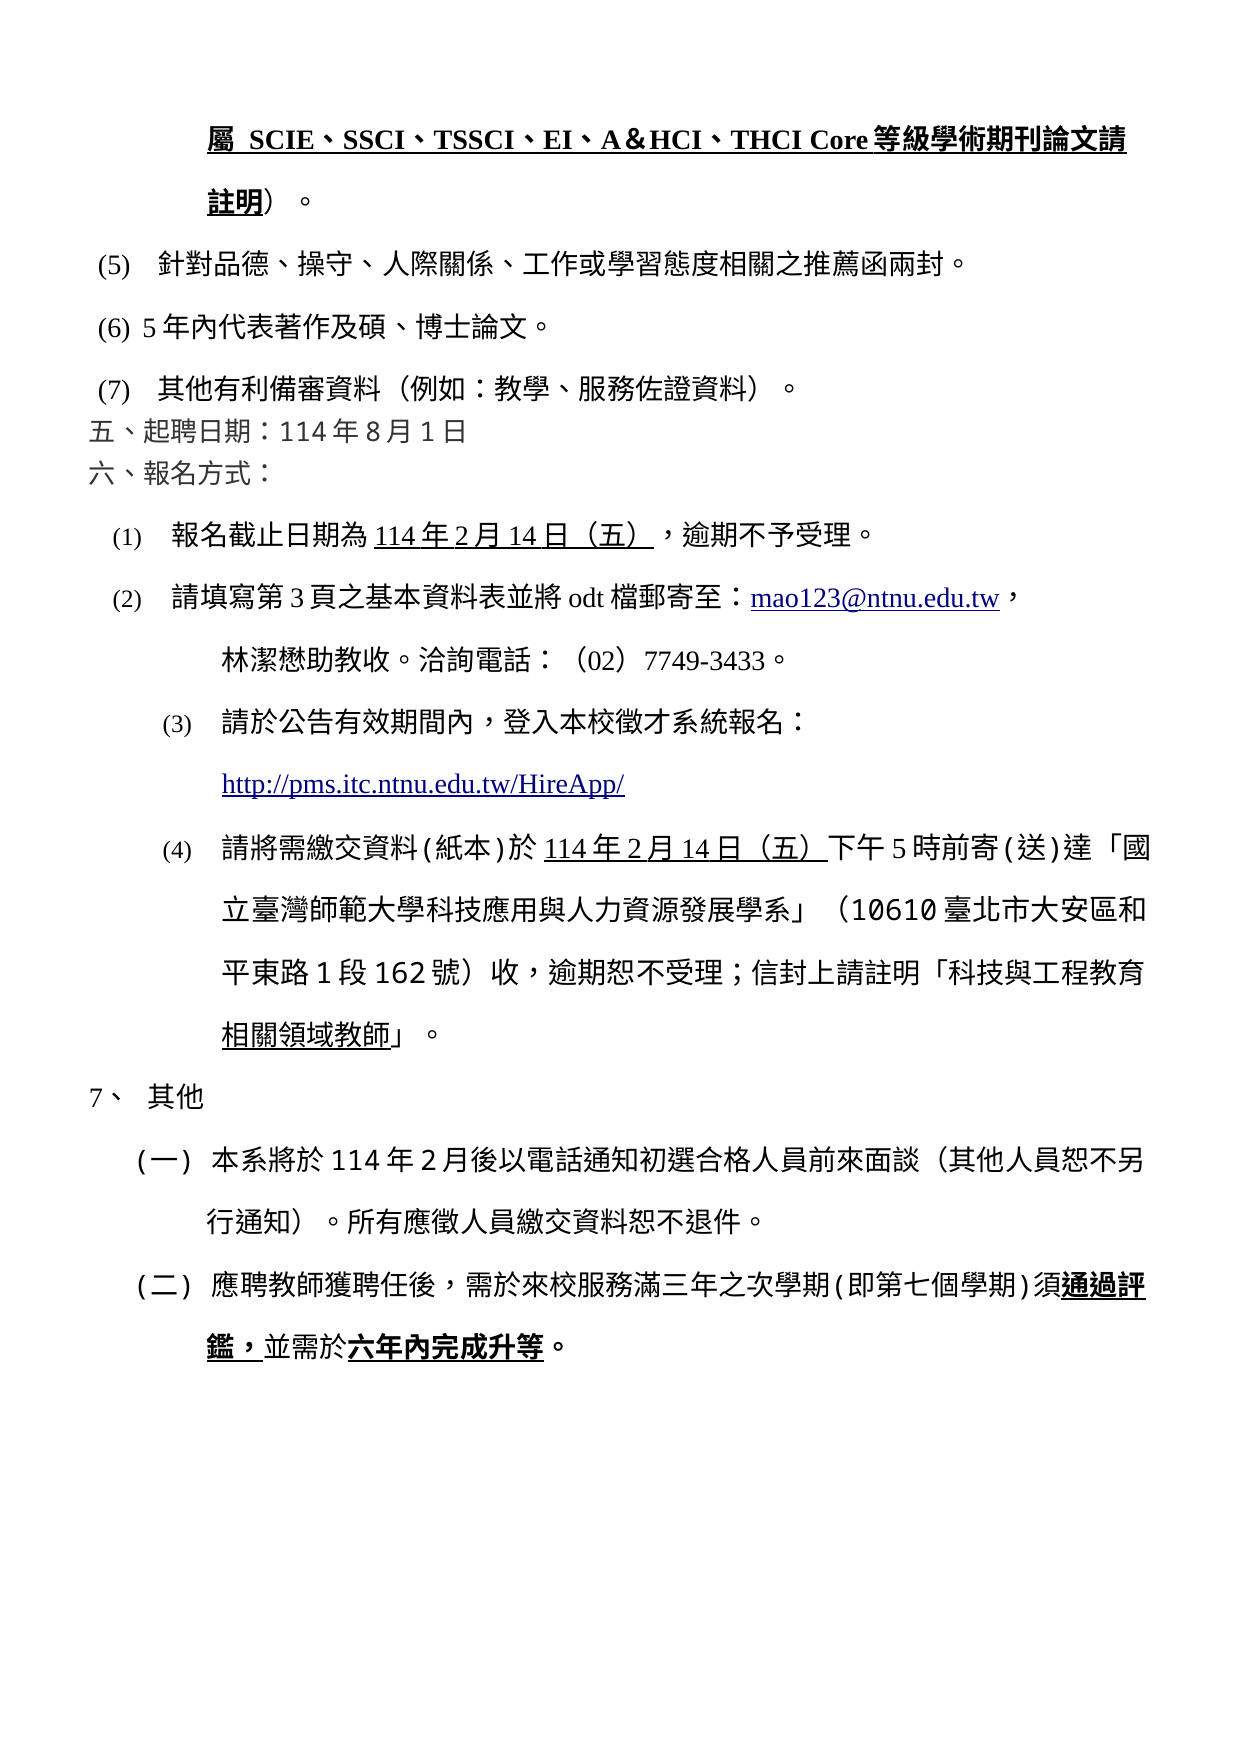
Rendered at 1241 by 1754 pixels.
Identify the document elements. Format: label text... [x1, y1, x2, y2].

list 請於公告有效期間內，登入本校徵才系統報名： http://pms.itc.ntnu.edu.tw/HireApp/ [162, 679, 1152, 804]
list 請填寫第3頁之基本資料表並將odt檔郵寄至：mao123@ntnu.edu.tw， [89, 554, 1152, 617]
list 針對品德、操守、人際關係、工作或學習態度相關之推薦函兩封。 [89, 221, 1152, 283]
text 林潔懋助教收。洽詢電話：（02）7749-3433。 [162, 617, 1152, 679]
list 5年內代表著作及碩、博士論文。 [89, 283, 1152, 346]
text 六、報名方式： [89, 450, 1152, 492]
list 請將需繳交資料(紙本)於114年2月14日（五）下午5時前寄(送)達「國立臺灣師範大學科技應用與人力資源發展學系」（10610臺北市大安區和平東路1段162號）收，逾期恕不受理；信封上請註明「科技與工程教育相關領域教師」。 [162, 804, 1152, 1054]
list 報名截止日期為114年2月14日（五），逾期不予受理。 [89, 492, 1152, 554]
list 其他有利備審資料（例如：教學、服務佐證資料）。 [89, 346, 1152, 408]
text 五、起聘日期：114年8月1日 [89, 408, 1152, 450]
list 其他 [89, 1054, 1152, 1117]
text (一) 本系將於114年2月後以電話通知初選合格人員前來面談（其他人員恕不另行通知）。所有應徵人員繳交資料恕不退件。 [133, 1117, 1152, 1242]
list 屬 SCIE、SSCI、TSSCI、EI、A＆HCI、THCI Core等級學術期刊論文請註明）。 [148, 96, 1152, 221]
text (二) 應聘教師獲聘任後，需於來校服務滿三年之次學期(即第七個學期)須通過評鑑，並需於六年內完成升等。 [133, 1242, 1152, 1367]
